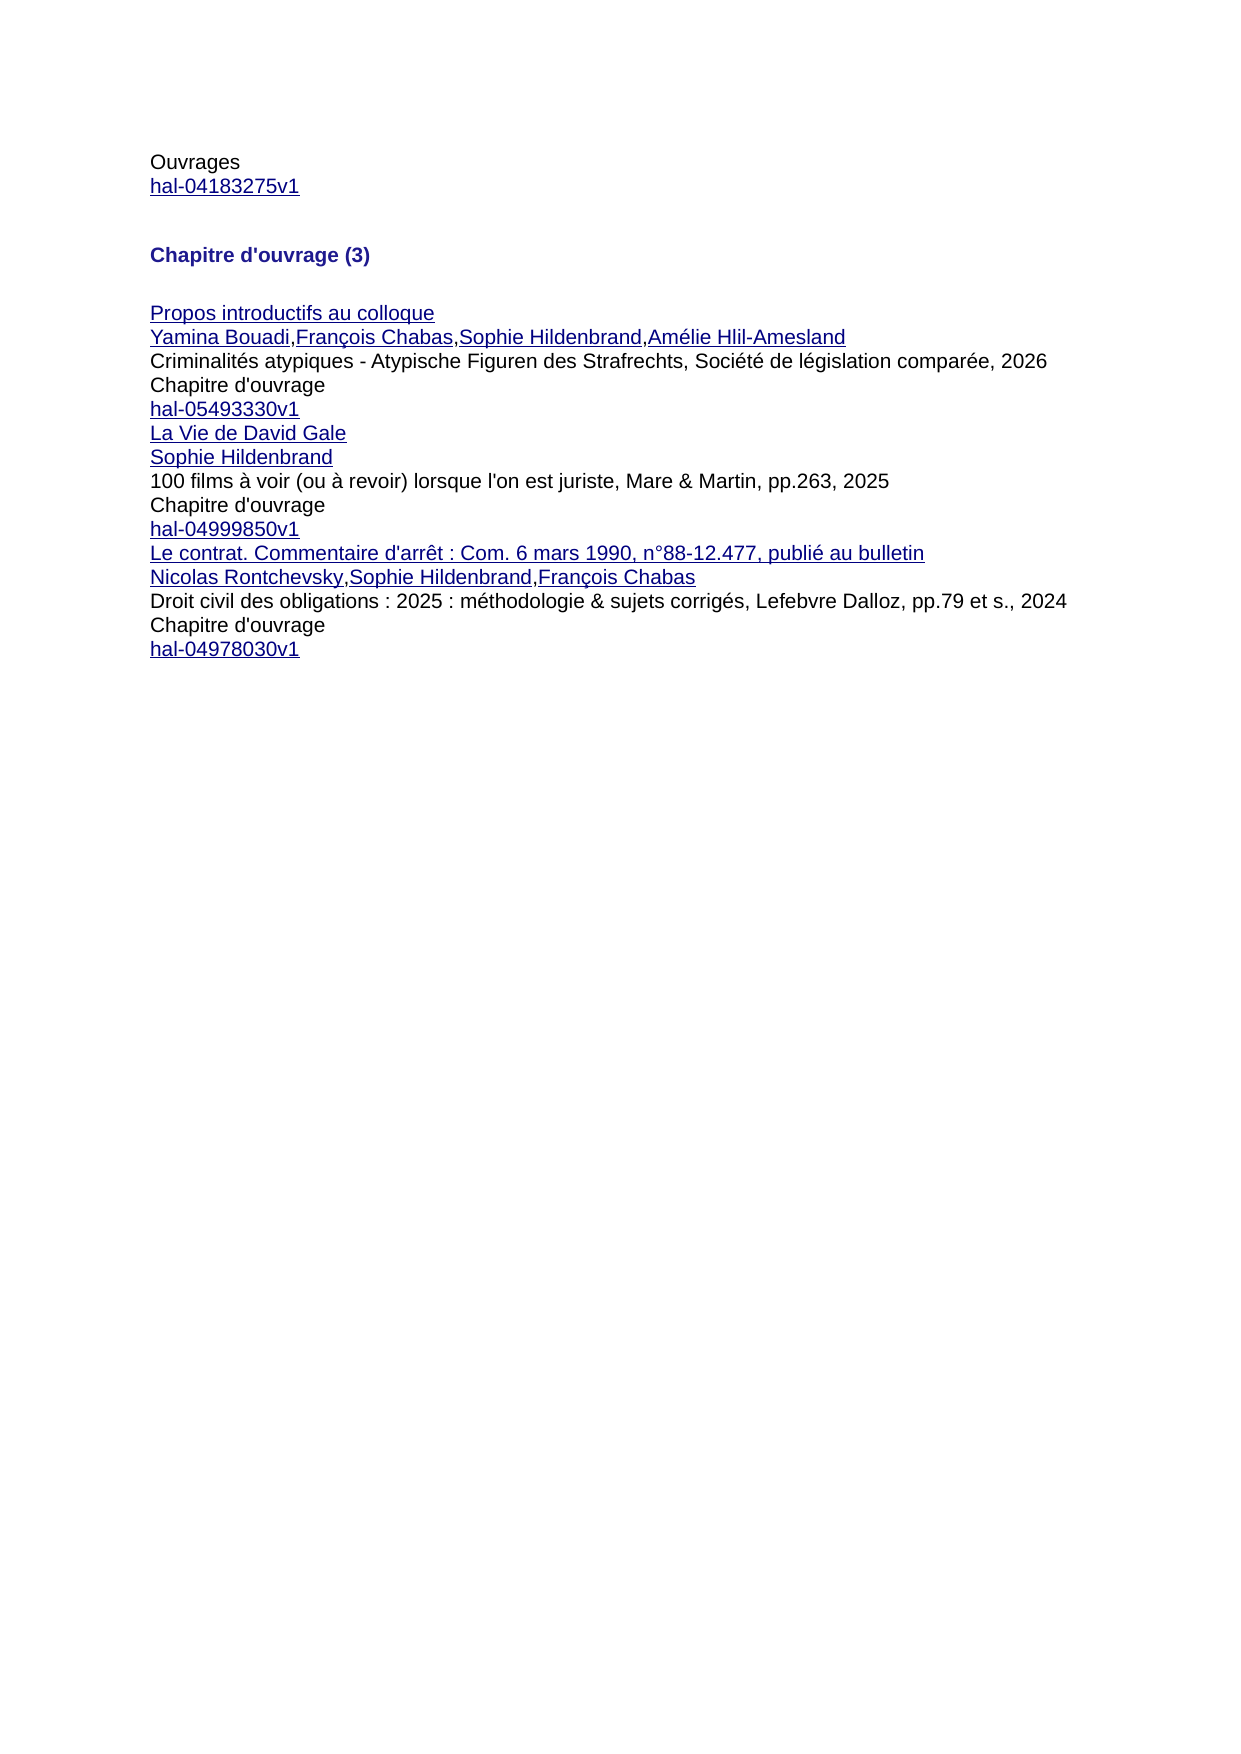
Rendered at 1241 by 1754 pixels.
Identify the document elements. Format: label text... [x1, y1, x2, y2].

table_cell Ouvrages hal-04183275v1 [150, 150, 1090, 198]
table_header Propos introductifs au colloque Yamina Bouadi,François Chabas,Sophie Hildenbrand,Amélie Hlil-Amesland Criminalités atypiques - Atypische Figuren des Strafrechts, Société de législation comparée, 2026 Chapitre d'ouvrage hal-05493330v1 [150, 301, 1090, 421]
table_cell La Vie de David Gale Sophie Hildenbrand 100 films à voir (ou à revoir) lorsque l'on est juriste, Mare & Martin, pp.263, 2025 Chapitre d'ouvrage hal-04999850v1 [150, 421, 1090, 541]
subtitle Chapitre d'ouvrage (3) [150, 243, 1090, 267]
table_cell Le contrat. Commentaire d'arrêt : Com. 6 mars 1990, n°88-12.477, publié au bulletin Nicolas Rontchevsky,Sophie Hildenbrand,François Chabas Droit civil des obligations : 2025 : méthodologie & sujets corrigés, Lefebvre Dalloz, pp.79 et s., 2024 Chapitre d'ouvrage hal-04978030v1 [150, 541, 1090, 660]
